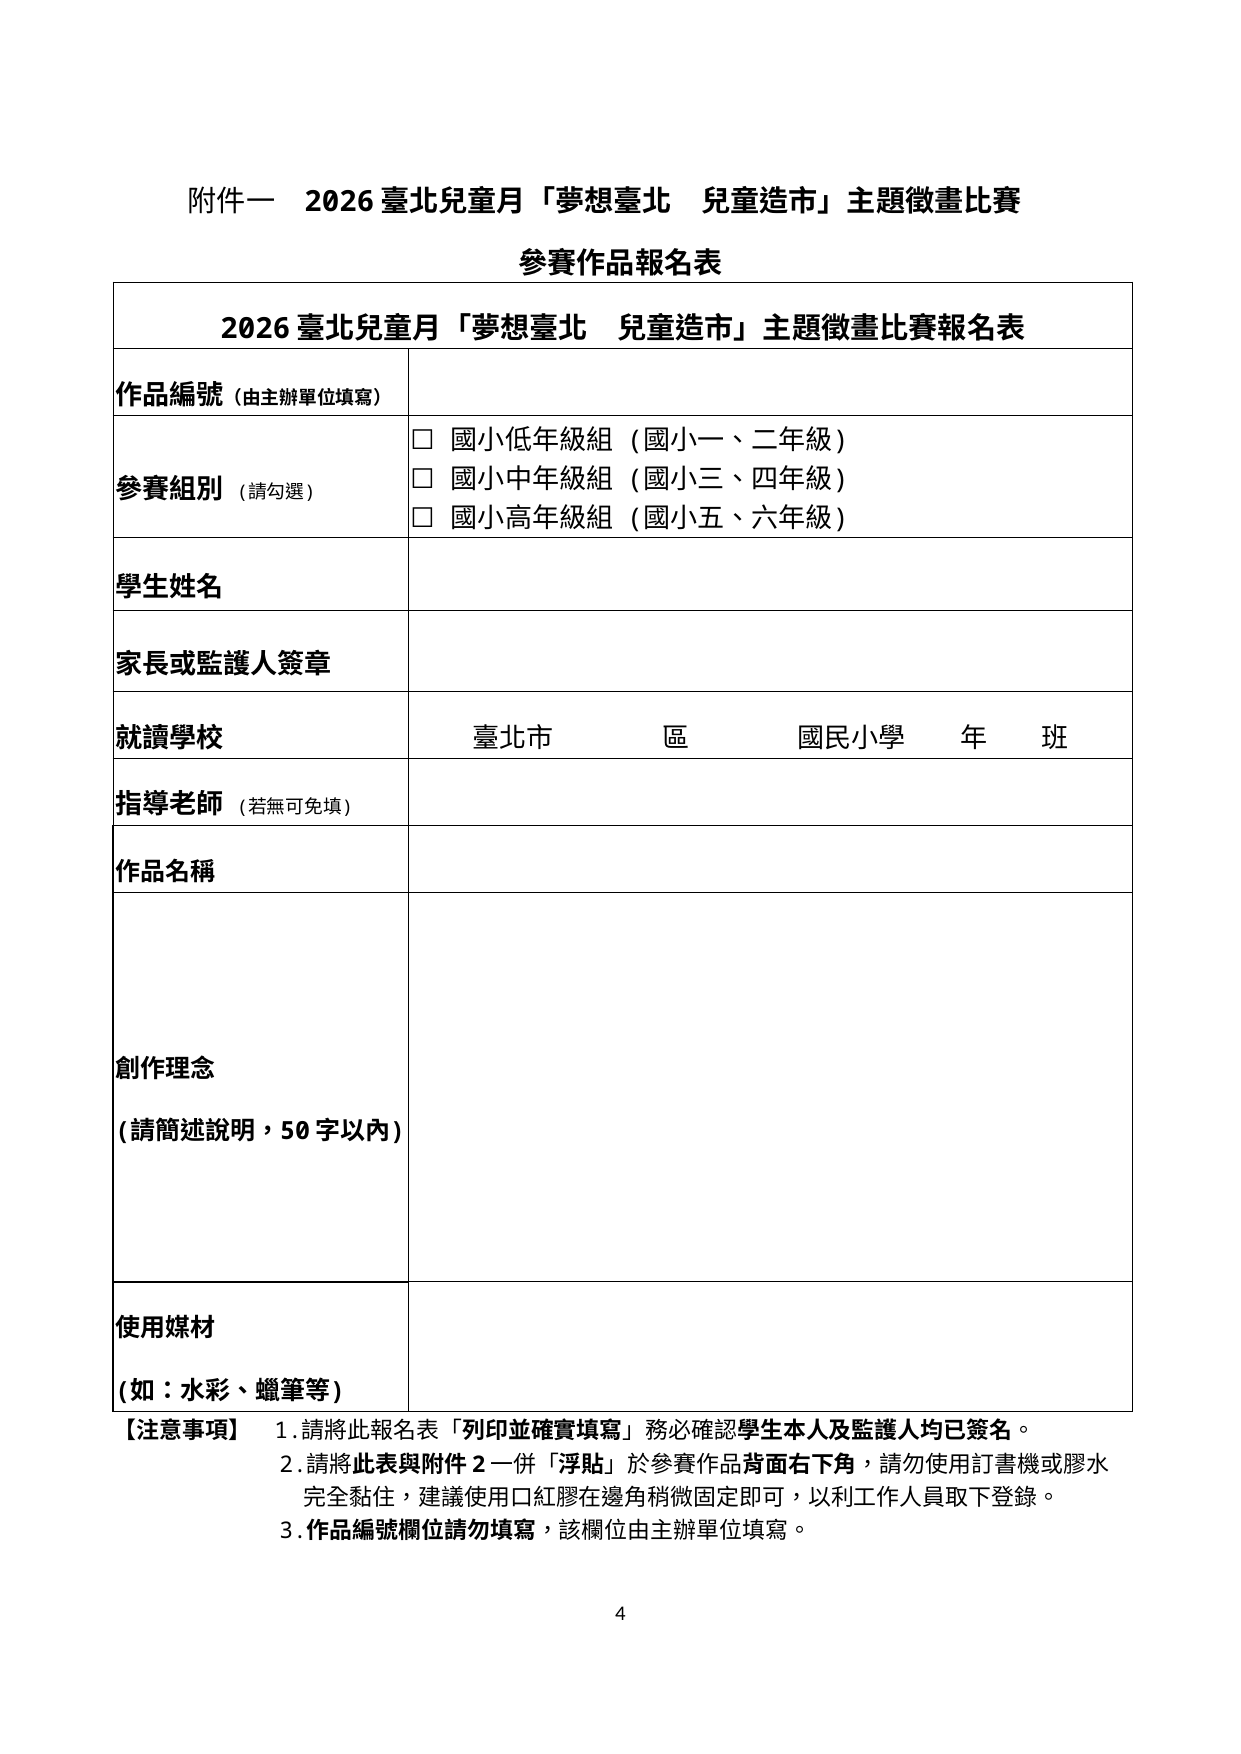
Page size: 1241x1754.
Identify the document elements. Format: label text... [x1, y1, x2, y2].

table_cell 創作理念 (請簡述說明，50字以內) [114, 893, 408, 1281]
table_cell [409, 349, 1132, 415]
table_cell 就讀學校 [114, 692, 408, 758]
table_header 2026臺北兒童月「夢想臺北 兒童造市」主題徵畫比賽報名表 [114, 283, 1132, 348]
table_cell [409, 611, 1132, 691]
table_cell [409, 893, 1132, 1281]
text 附件一 2026臺北兒童月「夢想臺北 兒童造市」主題徵畫比賽 [187, 157, 1053, 219]
text 2.請將此表與附件2一併「浮貼」於參賽作品背面右下角，請勿使用訂書機或膠水完全黏住，建議使用口紅膠在邊角稍微固定即可，以利工作人員取下登錄。 [187, 1446, 1118, 1512]
table_cell 指導老師 (若無可免填) [114, 759, 408, 824]
table_cell [409, 538, 1132, 610]
table_cell [409, 759, 1132, 824]
table_cell 作品名稱 [114, 826, 408, 892]
table_cell [409, 826, 1132, 892]
table_cell 臺北市 區 國民小學 年 班 [409, 692, 1132, 758]
table_cell 作品編號（由主辦單位填寫） [114, 349, 408, 415]
table_cell 使用媒材 (如：水彩、蠟筆等) [114, 1283, 408, 1411]
table_cell ☐ 國小低年級組 (國小一、二年級) ☐ 國小中年級組 (國小三、四年級) ☐ 國小高年級組 (國小五、六年級) [409, 416, 1132, 537]
text 參賽作品報名表 [187, 219, 1053, 282]
table_cell 家長或監護人簽章 [114, 611, 408, 691]
table_cell 學生姓名 [114, 538, 408, 610]
table_cell [409, 1282, 1132, 1411]
table_cell 參賽組別 (請勾選) [114, 416, 408, 537]
text 3.作品編號欄位請勿填寫，該欄位由主辦單位填寫。 [187, 1512, 1053, 1546]
text 【注意事項】 1.請將此報名表「列印並確實填寫」務必確認學生本人及監護人均已簽名。 [114, 1412, 1147, 1446]
